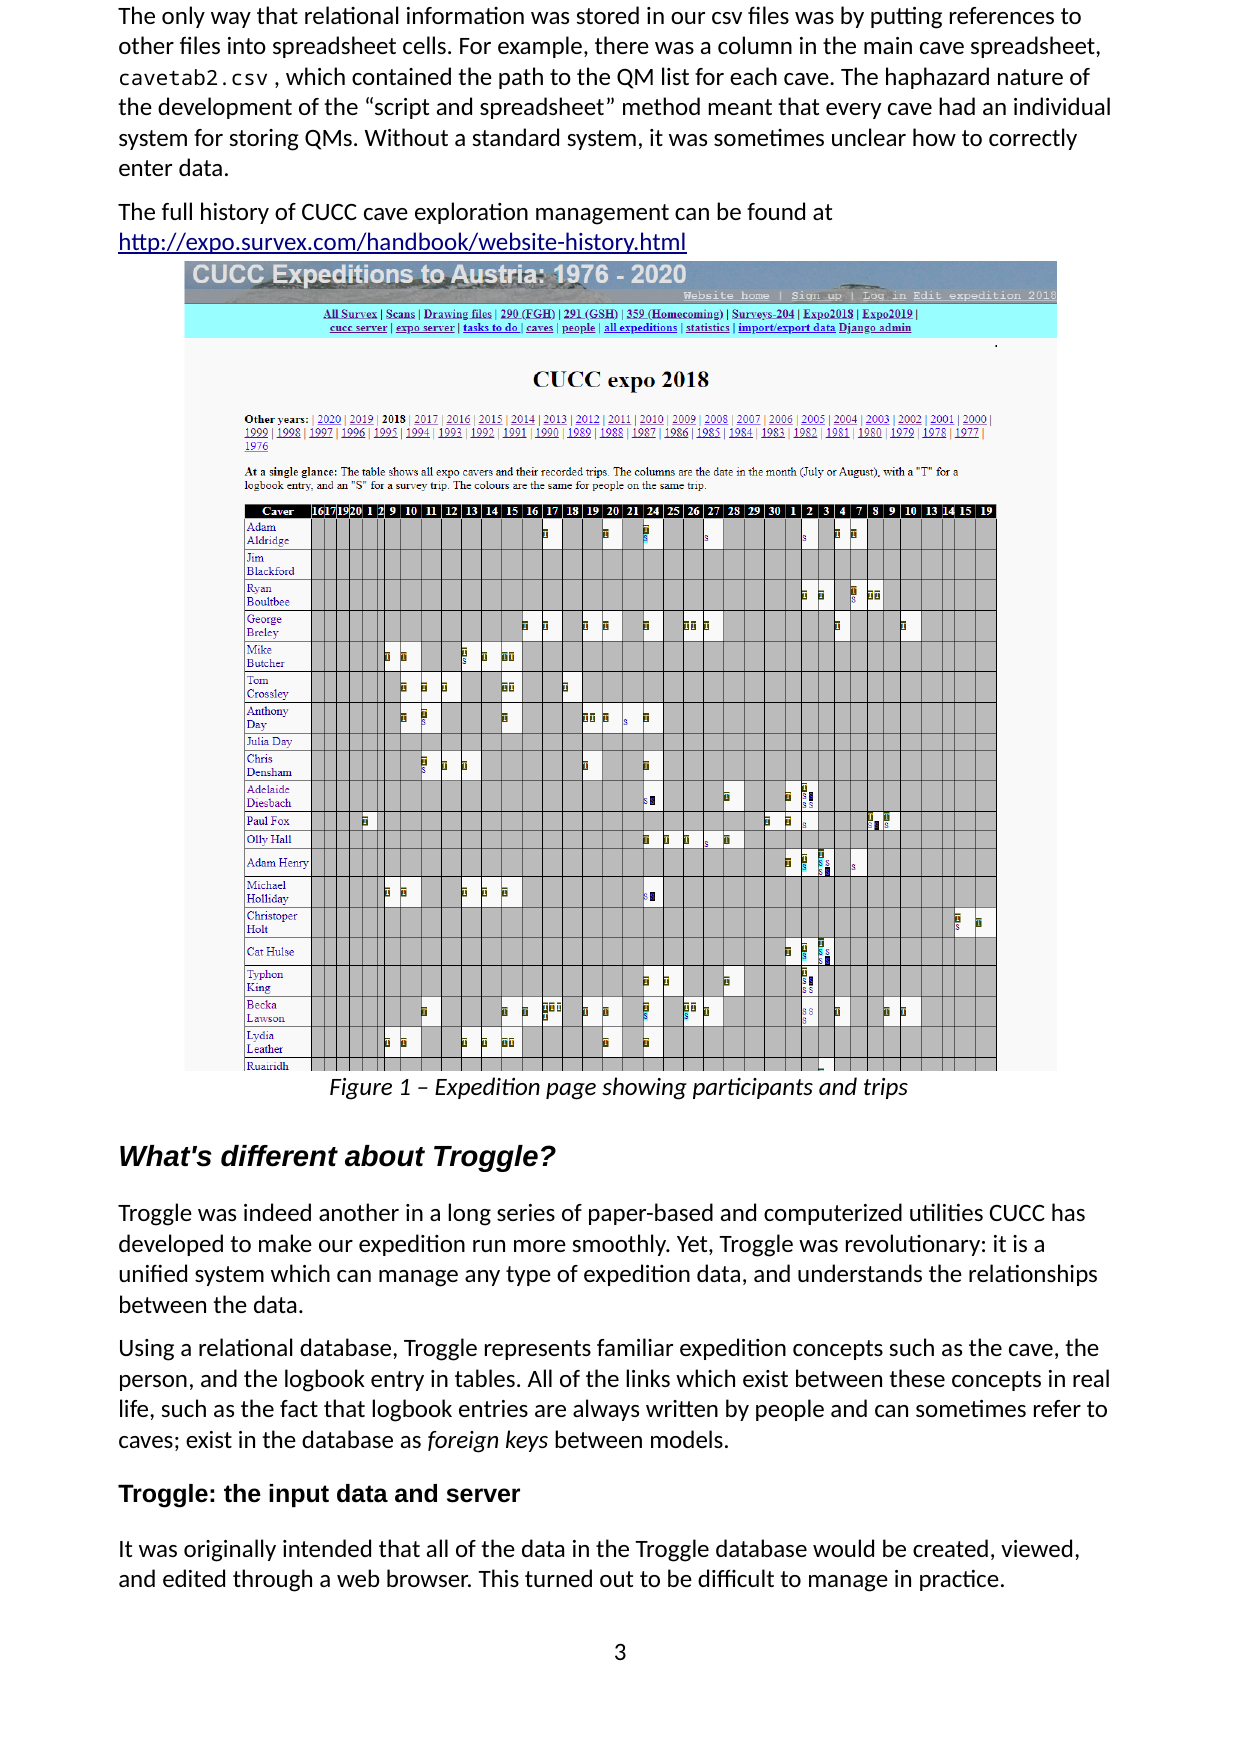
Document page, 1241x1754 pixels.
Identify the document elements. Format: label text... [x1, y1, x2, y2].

subtitle What's different about Troggle? [118, 1139, 1122, 1173]
text Using a relational database, Troggle represents familiar expedition concepts such as the cave, the person, and the logbook entry in tables. All of the links which exist between these concepts in real life, such as the fact that logbook entries are always written by people and can sometimes refer to caves; exist in the database as foreign keys between models. [118, 1332, 1122, 1454]
text Troggle was indeed another in a long series of paper-based and computerized utilities CUCC has developed to make our expedition run more smoothly. Yet, Troggle was revolutionary: it is a unified system which can manage any type of expedition data, and understands the relationships between the data. [118, 1198, 1122, 1320]
text The only way that relational information was stored in our csv files was by putting references to other files into spreadsheet cells. For example, there was a column in the main cave spreadsheet, cavetab2.csv , which contained the path to the QM list for each cave. The haphazard nature of the development of the “script and spreadsheet” method meant that every cave had an individual system for storing QMs. Without a standard system, it was sometimes unclear how to correctly enter data. [118, 0, 1122, 183]
text The full history of CUCC cave exploration management can be found at http://expo.survex.com/handbook/website-history.html [118, 196, 1122, 257]
subtitle Troggle: the input data and server [118, 1479, 1122, 1508]
text Figure 1 – Expedition page showing participants and trips [118, 257, 1122, 1102]
text It was originally intended that all of the data in the Troggle database would be created, viewed, and edited through a web browser. This turned out to be difficult to manage in practice. [118, 1533, 1122, 1594]
